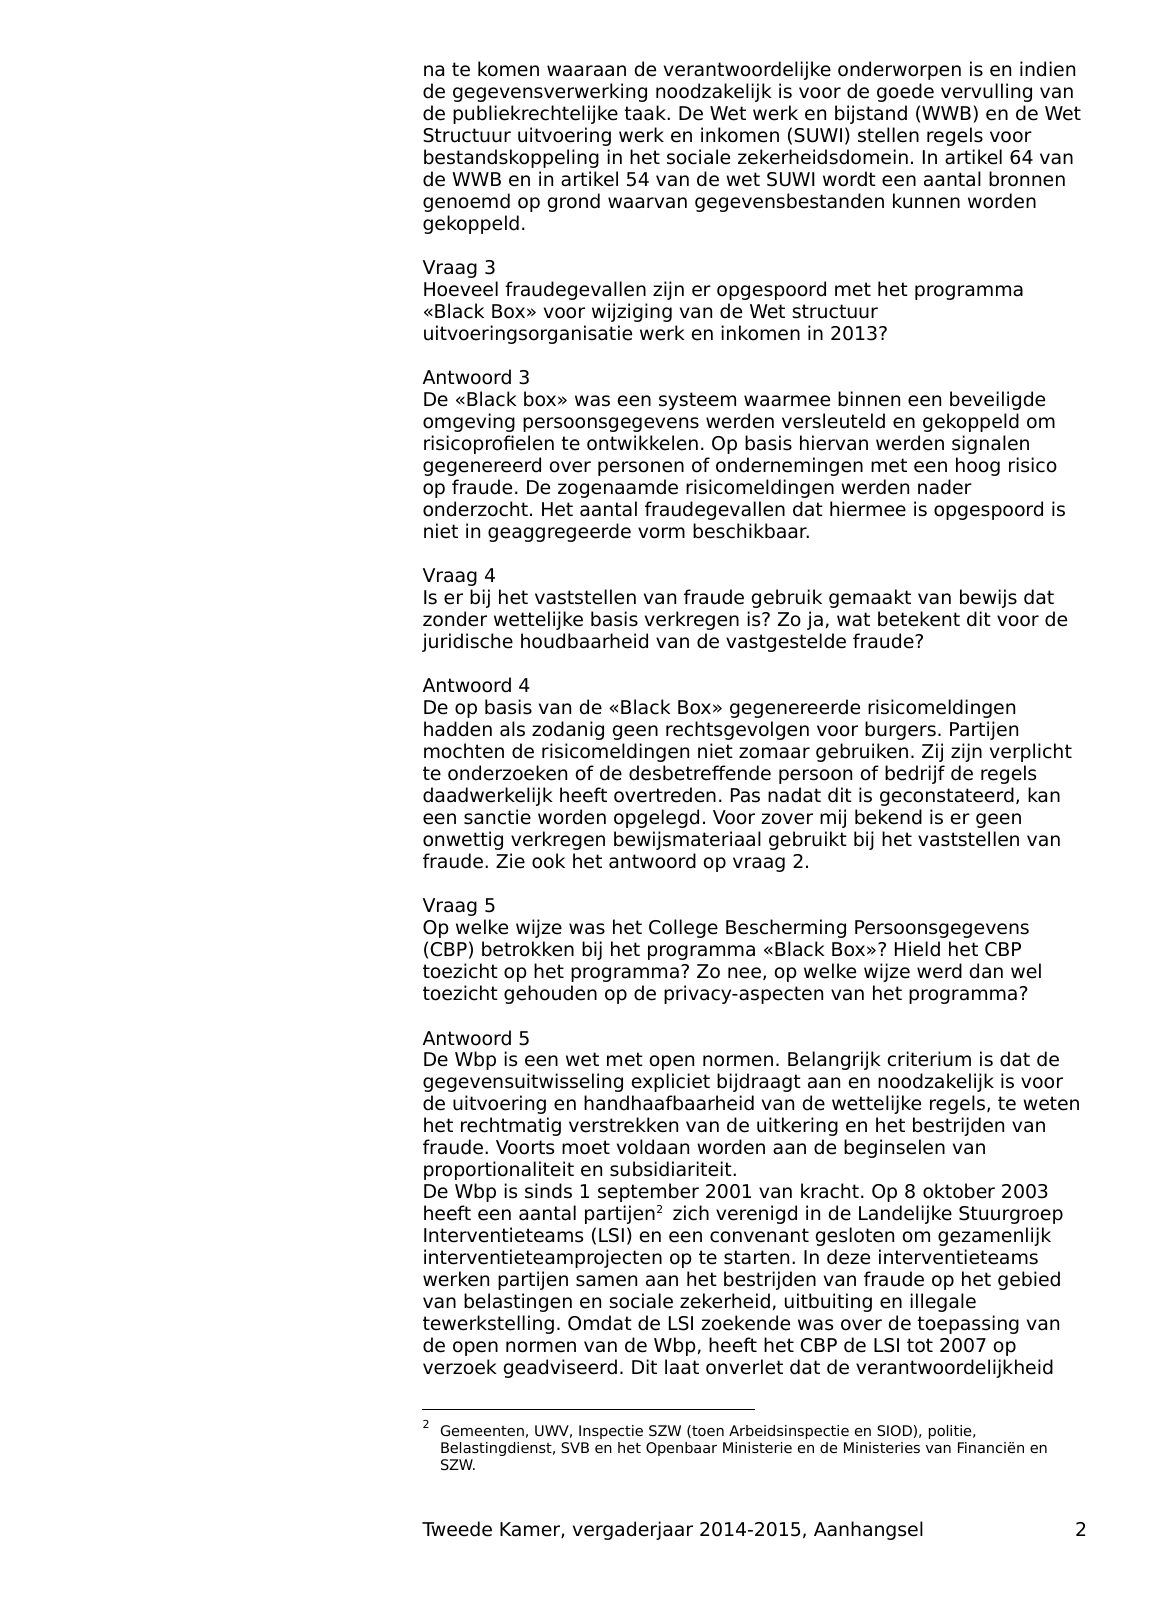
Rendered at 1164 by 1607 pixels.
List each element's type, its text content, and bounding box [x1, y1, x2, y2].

text Gemeenten, UWV, Inspectie SZW (toen Arbeidsinspectie en SIOD), politie, Belastingdienst, SVB en het Openbaar Ministerie en de Ministeries van Financiën en SZW. [422, 1418, 1087, 1474]
text Antwoord 3 [422, 367, 1087, 389]
text De Wbp is sinds 1 september 2001 van kracht. Op 8 oktober 2003 heeft een aantal partijen zich verenigd in de Landelijke Stuurgroep Interventieteams (LSI) en een convenant gesloten om gezamenlijk interventieteamprojecten op te starten. In deze interventieteams werken partijen samen aan het bestrijden van fraude op het gebied van belastingen en sociale zekerheid, uitbuiting en illegale tewerkstelling. Omdat de LSI zoekende was over de toepassing van de open normen van de Wbp, heeft het CBP de LSI tot 2007 op verzoek geadviseerd. Dit laat onverlet dat de verantwoordelijkheid [422, 1181, 1087, 1379]
text De op basis van de «Black Box» gegenereerde risicomeldingen hadden als zodanig geen rechtsgevolgen voor burgers. Partijen mochten de risicomeldingen niet zomaar gebruiken. Zij zijn verplicht te onderzoeken of de desbetreffende persoon of bedrijf de regels daadwerkelijk heeft overtreden. Pas nadat dit is geconstateerd, kan een sanctie worden opgelegd. Voor zover mij bekend is er geen onwettig verkregen bewijsmateriaal gebruikt bij het vaststellen van fraude. Zie ook het antwoord op vraag 2. [422, 697, 1087, 873]
text De «Black box» was een systeem waarmee binnen een beveiligde omgeving persoonsgegevens werden versleuteld en gekoppeld om risicoprofielen te ontwikkelen. Op basis hiervan werden signalen gegenereerd over personen of ondernemingen met een hoog risico op fraude. De zogenaamde risicomeldingen werden nader onderzocht. Het aantal fraudegevallen dat hiermee is opgespoord is niet in geaggregeerde vorm beschikbaar. [422, 389, 1087, 543]
text Antwoord 4 [422, 675, 1087, 697]
text Vraag 3 [422, 257, 1087, 279]
text Antwoord 5 [422, 1027, 1087, 1049]
text De Wbp is een wet met open normen. Belangrijk criterium is dat de gegevensuitwisseling expliciet bijdraagt aan en noodzakelijk is voor de uitvoering en handhaafbaarheid van de wettelijke regels, te weten het rechtmatig verstrekken van de uitkering en het bestrijden van fraude. Voorts moet voldaan worden aan de beginselen van proportionaliteit en subsidiariteit. [422, 1049, 1087, 1181]
text Is er bij het vaststellen van fraude gebruik gemaakt van bewijs dat zonder wettelijke basis verkregen is? Zo ja, wat betekent dit voor de juridische houdbaarheid van de vastgestelde fraude? [422, 587, 1087, 653]
text na te komen waaraan de verantwoordelijke onderworpen is en indien de gegevensverwerking noodzakelijk is voor de goede vervulling van de publiekrechtelijke taak. De Wet werk en bijstand (WWB) en de Wet Structuur uitvoering werk en inkomen (SUWI) stellen regels voor bestandskoppeling in het sociale zekerheidsdomein. In artikel 64 van de WWB en in artikel 54 van de wet SUWI wordt een aantal bronnen genoemd op grond waarvan gegevensbestanden kunnen worden gekoppeld. [422, 59, 1087, 235]
text Vraag 5 [422, 895, 1087, 917]
text Vraag 4 [422, 565, 1087, 587]
text Op welke wijze was het College Bescherming Persoonsgegevens (CBP) betrokken bij het programma «Black Box»? Hield het CBP toezicht op het programma? Zo nee, op welke wijze werd dan wel toezicht gehouden op de privacy-aspecten van het programma? [422, 917, 1087, 1005]
text Hoeveel fraudegevallen zijn er opgespoord met het programma «Black Box» voor wijziging van de Wet structuur uitvoeringsorganisatie werk en inkomen in 2013? [422, 279, 1087, 345]
